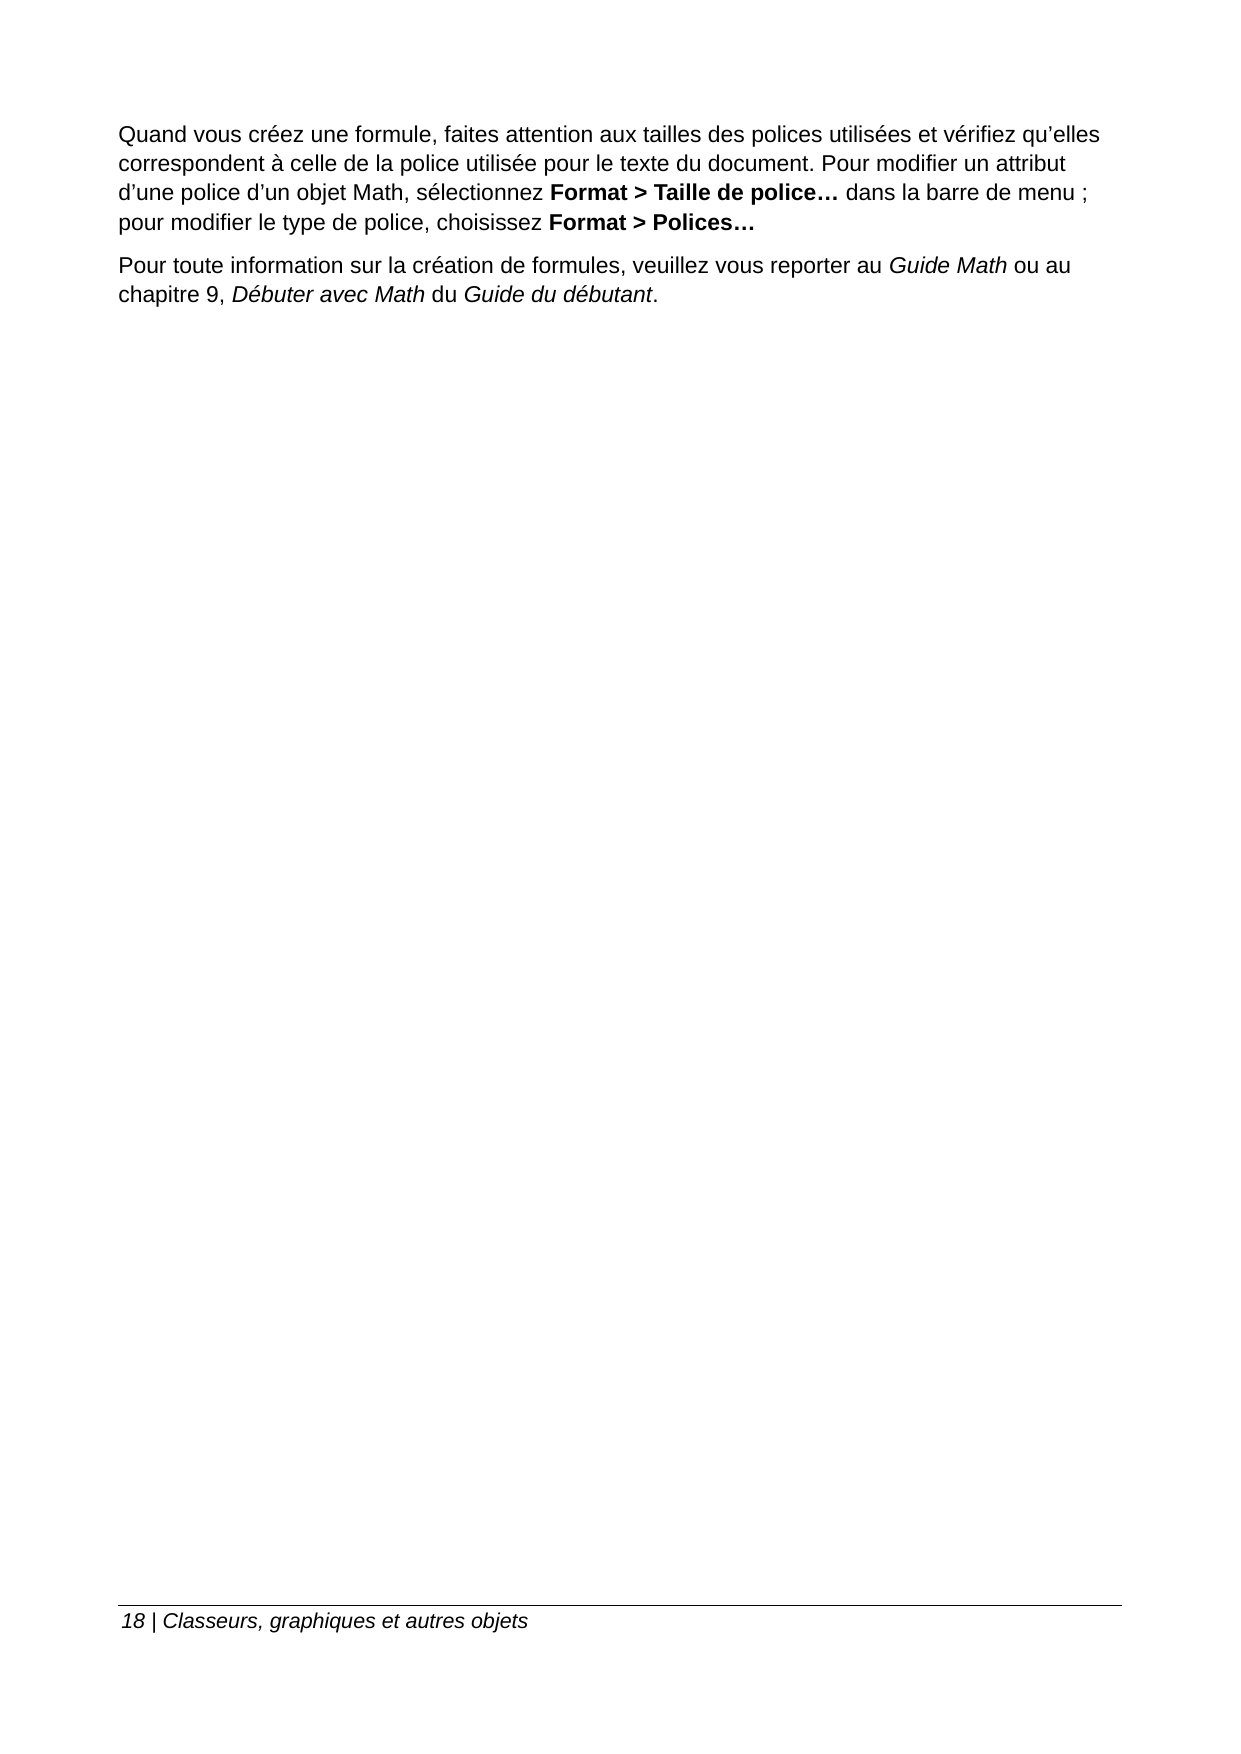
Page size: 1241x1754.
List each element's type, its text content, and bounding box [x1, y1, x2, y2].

text Quand vous créez une formule, faites attention aux tailles des polices utilisées et vérifiez qu’elles correspondent à celle de la police utilisée pour le texte du document. Pour modifier un attribut d’une police d’un objet Math, sélectionnez Format > Taille de police… dans la barre de menu ; pour modifier le type de police, choisissez Format > Polices… [118, 118, 1122, 235]
text Pour toute information sur la création de formules, veuillez vous reporter au Guide Math ou au chapitre 9, Débuter avec Math du Guide du débutant. [118, 249, 1122, 308]
